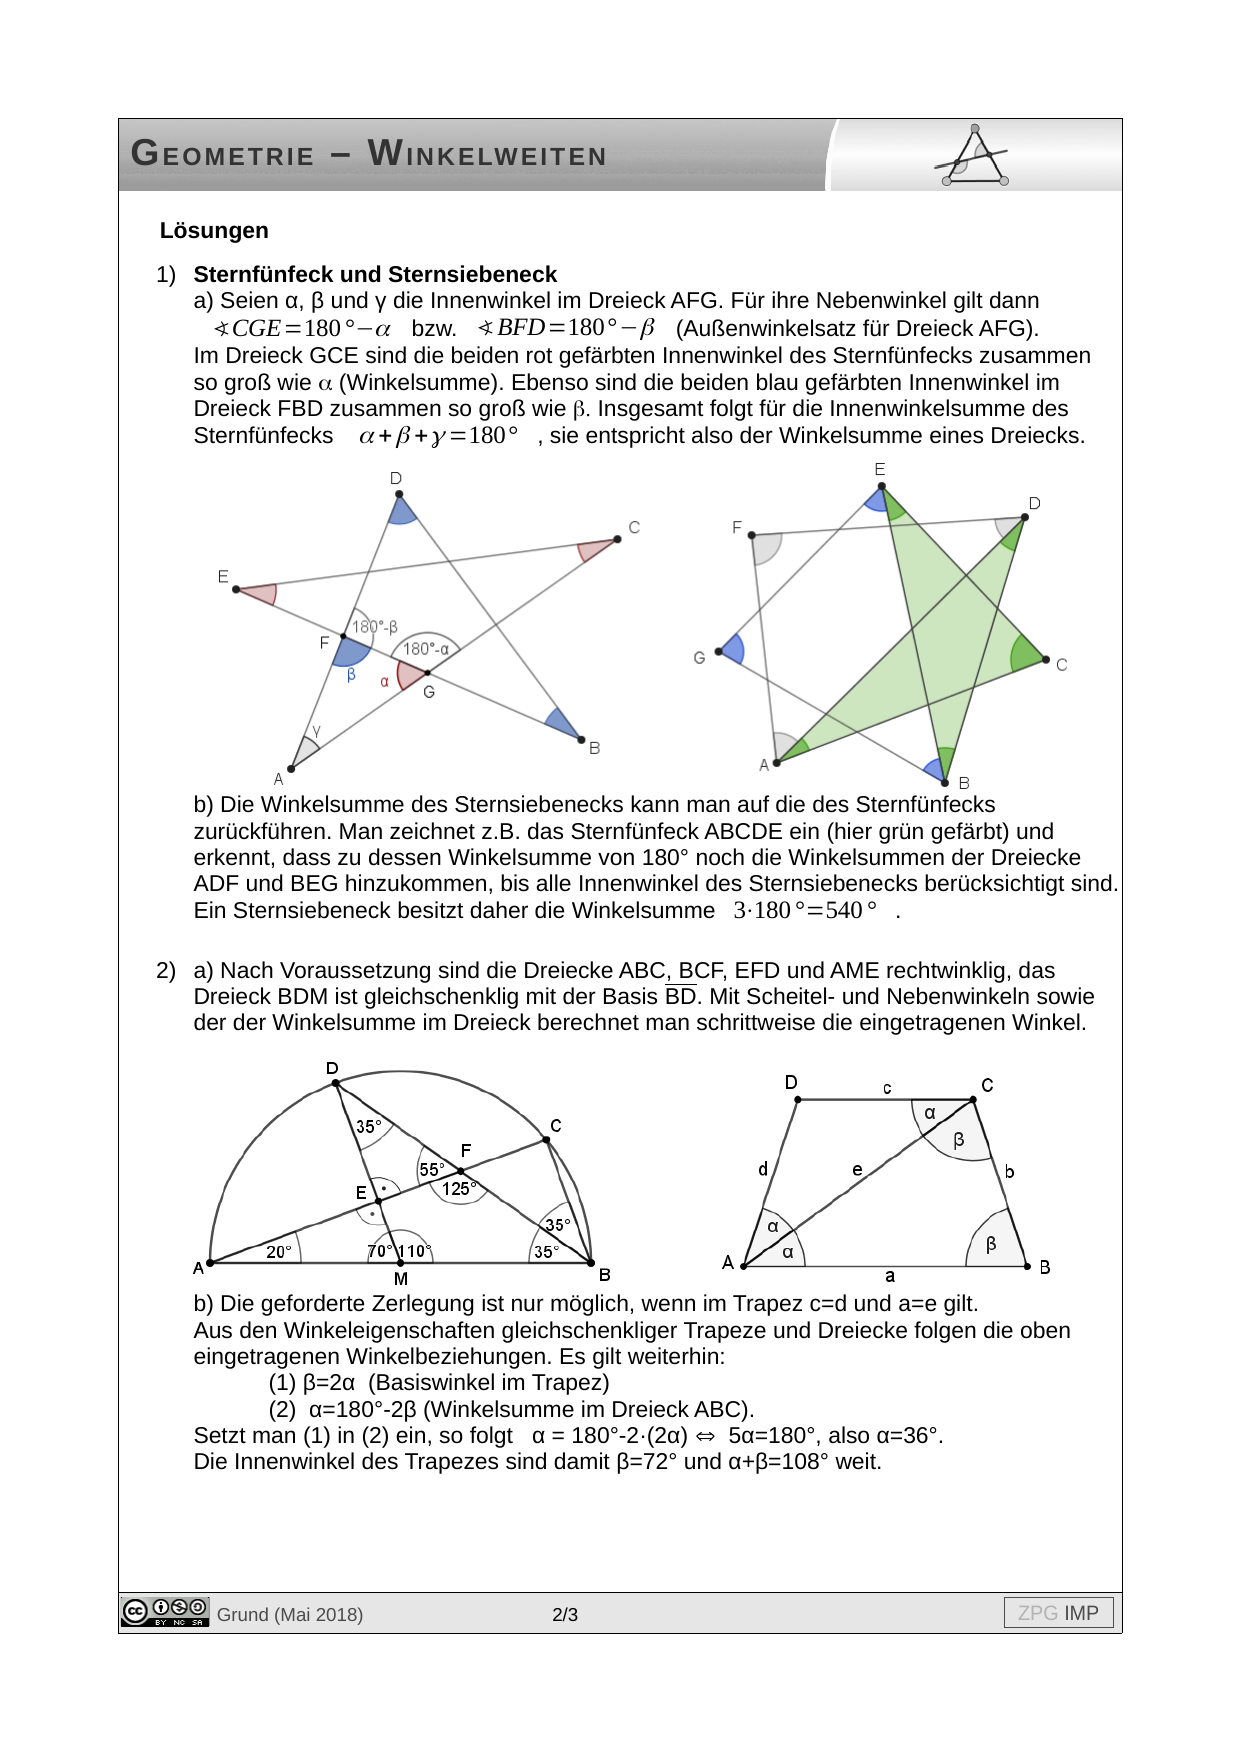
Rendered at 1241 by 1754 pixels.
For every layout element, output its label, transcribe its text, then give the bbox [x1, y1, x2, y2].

picture [184, 1049, 618, 1291]
list a) Nach Voraussetzung sind die Dreiecke ABC, BCF, EFD und AME rechtwinklig, das Dreieck BDM ist gleichschenklig mit der Basis BD. Mit Scheitel- und Nebenwinkeln sowie der der Winkelsumme im Dreieck berechnet man schrittweise die eingetragenen Winkel. b) Die geforderte Zerlegung ist nur möglich, wenn im Trapez c=d und a=e gilt. Aus den Winkeleigenschaften gleichschenkliger Trapeze und Dreiecke folgen die oben eingetragenen Winkelbeziehungen. Es gilt weiterhin: (1) β=2α (Basiswinkel im Trapez) (2) α=180°-2β (Winkelsumme im Dreieck ABC). Setzt man (1) in (2) ein, so folgt α = 180°-2·(2α)  5α=180°, also α=36°. Die Innenwinkel des Trapezes sind damit β=72° und α+β=108° weit. [156, 957, 1122, 1475]
picture [119, 119, 1122, 191]
picture [710, 1067, 1059, 1285]
list Lösungen [159, 191, 1110, 243]
picture [214, 458, 1073, 792]
picture [120, 1597, 210, 1627]
list Sternfünfeck und Sternsiebeneck a) Seien α, β und γ die Innenwinkel im Dreieck AFG. Für ihre Nebenwinkel gilt dann bzw.(Außenwinkelsatz für Dreieck AFG). Im Dreieck GCE sind die beiden rot gefärbten Innenwinkel des Sternfünfecks zusammen so groß wie  (Winkelsumme). Ebenso sind die beiden blau gefärbten Innenwinkel im Dreieck FBD zusammen so groß wie . Insgesamt folgt für die Innenwinkelsumme des Sternfünfecks , sie entspricht also der Winkelsumme eines Dreiecks. b) Die Winkelsumme des Sternsiebenecks kann man auf die des Sternfünfecks zurückführen. Man zeichnet z.B. das Sternfünfeck ABCDE ein (hier grün gefärbt) und erkennt, dass zu dessen Winkelsumme von 180° noch die Winkelsummen der Dreiecke ADF und BEG hinzukommen, bis alle Innenwinkel des Sternsiebenecks berücksichtigt sind. Ein Sternsiebeneck besitzt daher die Winkelsumme. [156, 261, 1122, 951]
